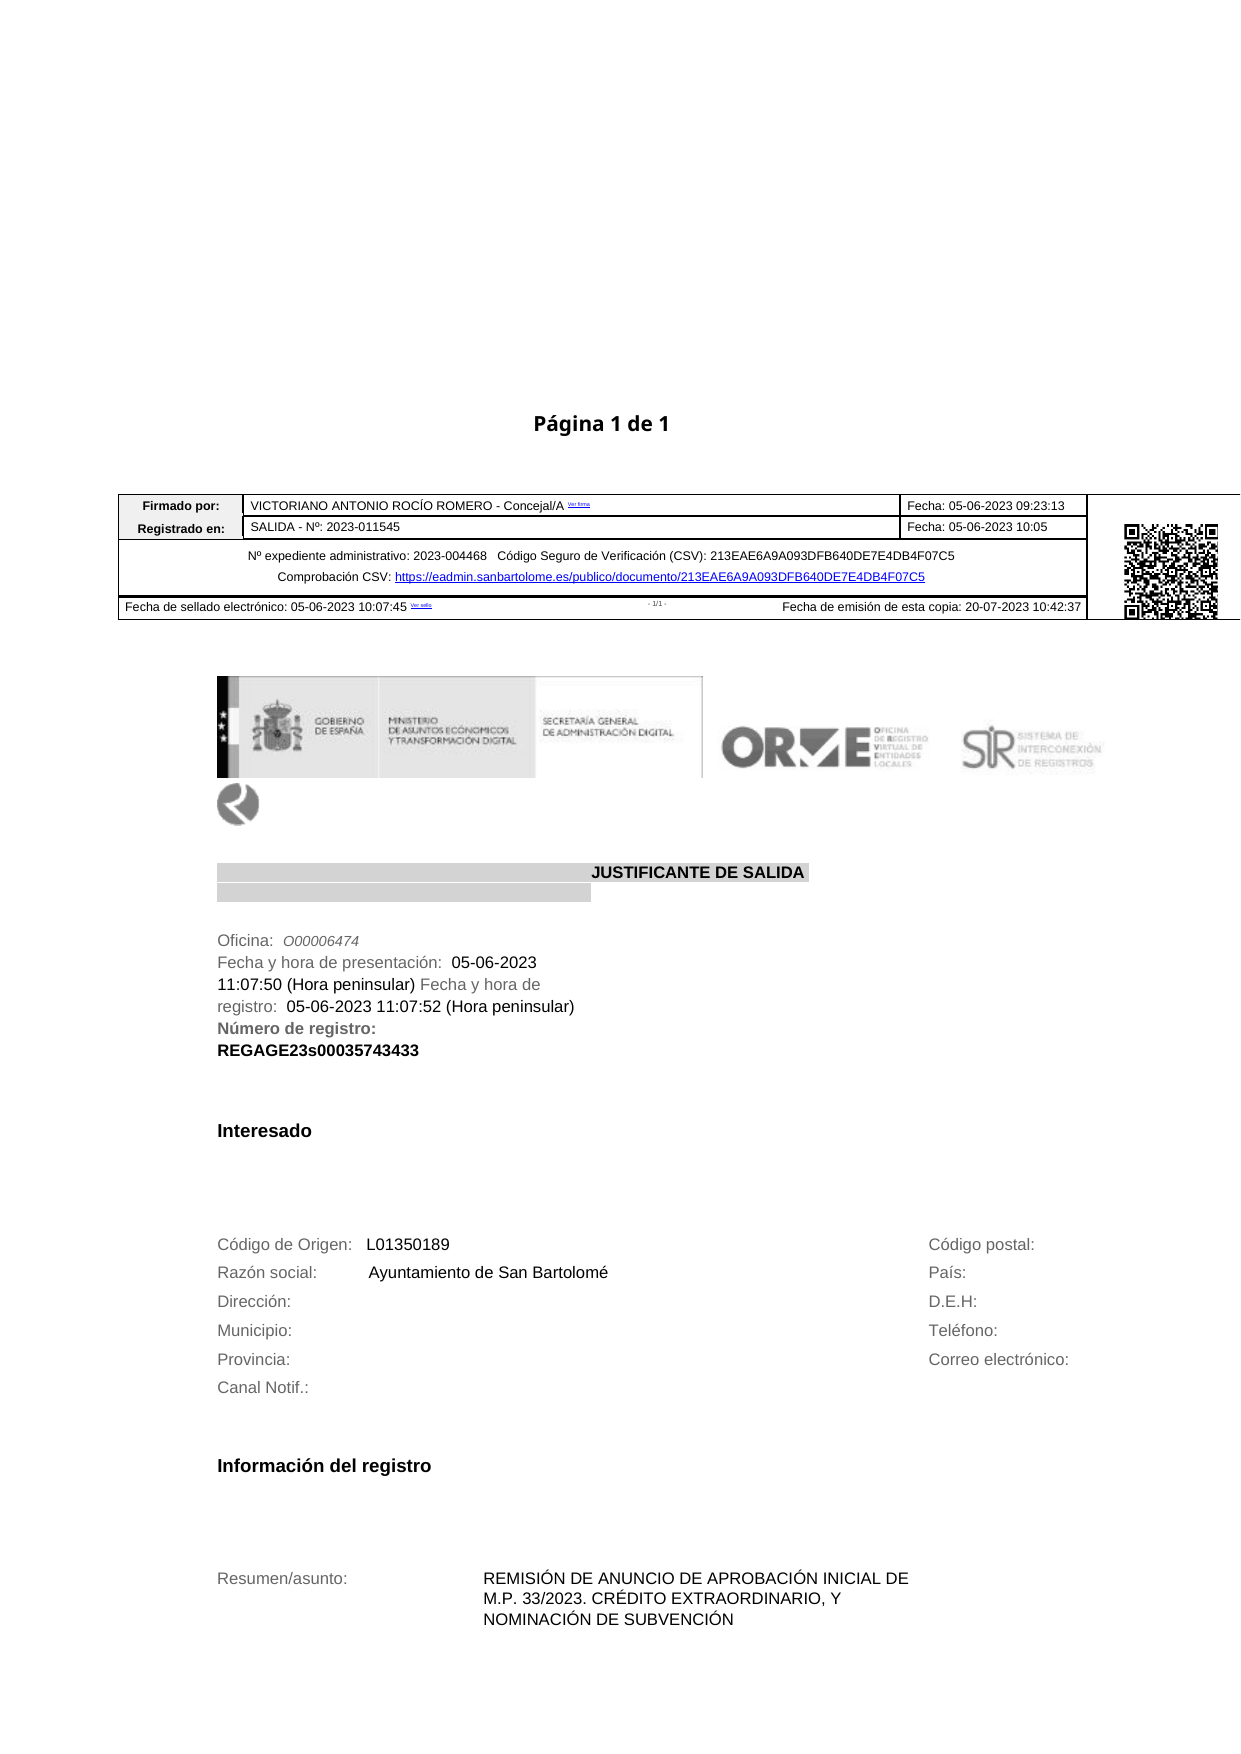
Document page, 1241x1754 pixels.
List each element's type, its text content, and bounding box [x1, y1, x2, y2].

table_cell SALIDA - Nº: 2023-011545 [244, 517, 899, 538]
table_header Fecha: 05-06-2023 09:23:13 [901, 495, 1086, 515]
text Código de Origen: L01350189 Código postal: [217, 1234, 1122, 1253]
text Provincia: Correo electrónico: [217, 1349, 1122, 1368]
text Información del registro [217, 1454, 1122, 1476]
table_header VICTORIANO ANTONIO ROCÍO ROMERO - Concejal/A Ver firma [244, 495, 899, 515]
table_cell Registrado en: [119, 519, 242, 536]
table_header Firmado por: [119, 495, 242, 513]
text Interesado [217, 1120, 1122, 1141]
text Resumen/asunto: REMISIÓN DE ANUNCIO DE APROBACIÓN INICIAL DE M.P. 33/2023. CRÉDITO EXTRAORDINARIO, Y NOMINACIÓN DE SUBVENCIÓN [217, 1569, 916, 1628]
table_header [1088, 495, 1240, 619]
text Página 1 de 1 [118, 409, 1085, 437]
table_cell Nº expediente administrativo: 2023-004468 Código Seguro de Verificación (CSV): 213EAE6A9A093DFB640DE7E4DB4F07C5 Comprobación CSV: https://eadmin.sanbartolome.es/publico/documento/213EAE6A9A093DFB640DE7E4DB4F07C5 [119, 540, 1086, 595]
text Dirección: D.E.H: [217, 1292, 1122, 1311]
table_cell Fecha de sellado electrónico: 05-06-2023 10:07:45 Ver sello - 1/1 - Fecha de emisión de esta copia: 20-07-2023 10:42:37 [119, 598, 1086, 619]
table_cell Fecha: 05-06-2023 10:05 [901, 517, 1086, 538]
text Canal Notif.: [217, 1378, 1122, 1397]
text JUSTIFICANTE DE SALIDA [217, 863, 1122, 902]
text Municipio: Teléfono: [217, 1321, 1122, 1340]
text Fecha y hora de presentación: 05-06-2023 11:07:50 (Hora peninsular) Fecha y hora de registro: 05-06-2023 11:07:52 (Hora peninsular) Número de registro: REGAGE23s00035743433 [217, 953, 575, 1060]
text Oficina: O00006474 [217, 930, 1122, 949]
text Razón social: Ayuntamiento de San Bartolomé País: [217, 1263, 1122, 1282]
